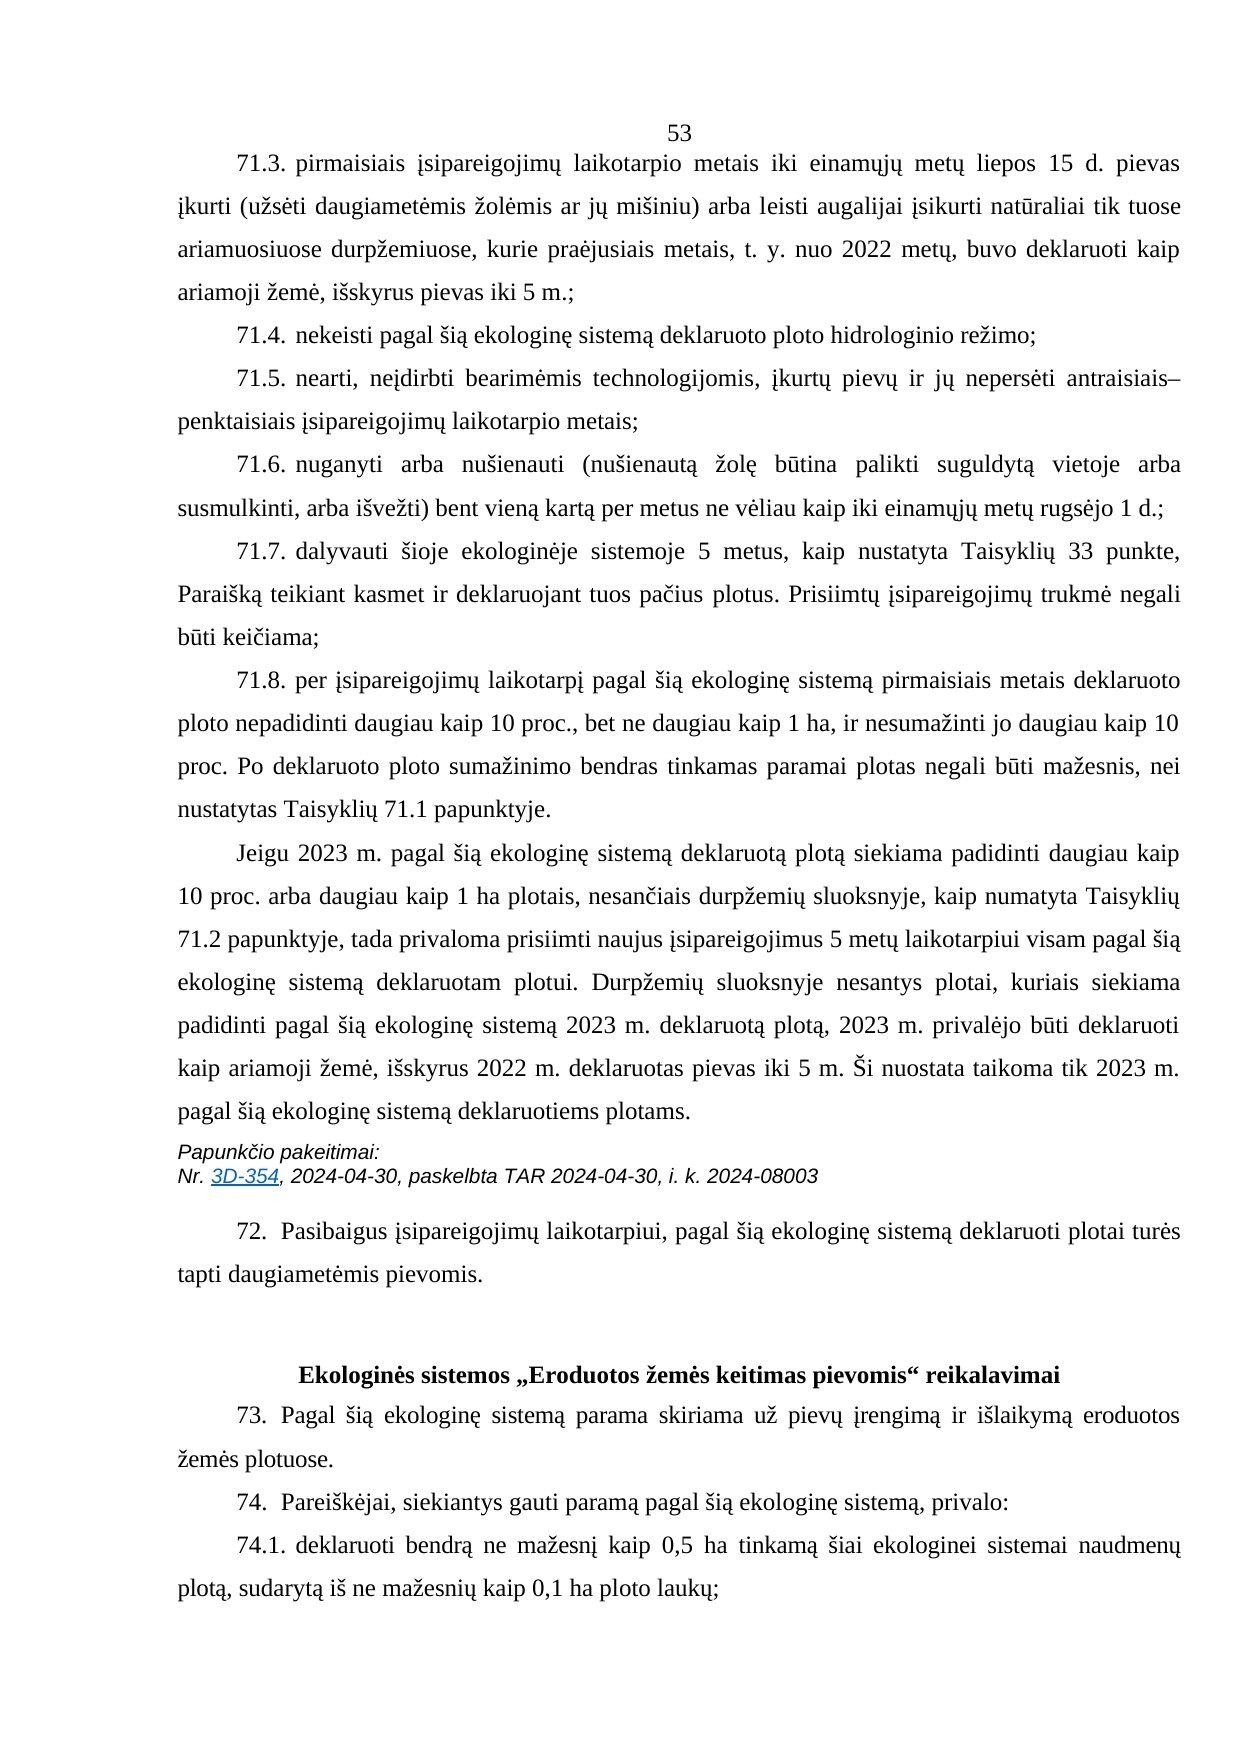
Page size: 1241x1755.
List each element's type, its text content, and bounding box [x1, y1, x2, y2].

text 71.4. nekeisti pagal šią ekologinę sistemą deklaruoto ploto hidrologinio režimo; [177, 320, 1181, 349]
text 71.7. dalyvauti šioje ekologinėje sistemoje 5 metus, kaip nustatyta Taisyklių 33 punkte, Paraišką teikiant kasmet ir deklaruojant tuos pačius plotus. Prisiimtų įsipareigojimų trukmė negali būti keičiama; [177, 536, 1181, 651]
text 72. Pasibaigus įsipareigojimų laikotarpiui, pagal šią ekologinę sistemą deklaruoti plotai turės tapti daugiametėmis pievomis. [177, 1216, 1181, 1288]
text Ekologinės sistemos „Eroduotos žemės keitimas pievomis“ reikalavimai [177, 1360, 1181, 1389]
text 71.6. nuganyti arba nušienauti (nušienautą žolę būtina palikti suguldytą vietoje arba susmulkinti, arba išvežti) bent vieną kartą per metus ne vėliau kaip iki einamųjų metų rugsėjo 1 d.; [177, 449, 1181, 521]
text 74. Pareiškėjai, siekiantys gauti paramą pagal šią ekologinę sistemą, privalo: [177, 1487, 1181, 1516]
text Jeigu 2023 m. pagal šią ekologinę sistemą deklaruotą plotą siekiama padidinti daugiau kaip 10 proc. arba daugiau kaip 1 ha plotais, nesančiais durpžemių sluoksnyje, kaip numatyta Taisyklių 71.2 papunktyje, tada privaloma prisiimti naujus įsipareigojimus 5 metų laikotarpiui visam pagal šią ekologinę sistemą deklaruotam plotui. Durpžemių sluoksnyje nesantys plotai, kuriais siekiama padidinti pagal šią ekologinę sistemą 2023 m. deklaruotą plotą, 2023 m. privalėjo būti deklaruoti kaip ariamoji žemė, išskyrus 2022 m. deklaruotas pievas iki 5 m. Ši nuostata taikoma tik 2023 m. pagal šią ekologinę sistemą deklaruotiems plotams. [177, 838, 1181, 1125]
text 71.5. nearti, neįdirbti bearimėmis technologijomis, įkurtų pievų ir jų nepersėti antraisiais–penktaisiais įsipareigojimų laikotarpio metais; [177, 363, 1181, 435]
text Papunkčio pakeitimai: [177, 1139, 1181, 1163]
text 71.3. pirmaisiais įsipareigojimų laikotarpio metais iki einamųjų metų liepos 15 d. pievas įkurti (užsėti daugiametėmis žolėmis ar jų mišiniu) arba leisti augalijai įsikurti natūraliai tik tuose ariamuosiuose durpžemiuose, kurie praėjusiais metais, t. y. nuo 2022 metų, buvo deklaruoti kaip ariamoji žemė, išskyrus pievas iki 5 m.; [177, 148, 1181, 306]
text 71.8. per įsipareigojimų laikotarpį pagal šią ekologinę sistemą pirmaisiais metais deklaruoto ploto nepadidinti daugiau kaip 10 proc., bet ne daugiau kaip 1 ha, ir nesumažinti jo daugiau kaip 10 proc. Po deklaruoto ploto sumažinimo bendras tinkamas paramai plotas negali būti mažesnis, nei nustatytas Taisyklių 71.1 papunktyje. [177, 665, 1181, 823]
text 73. Pagal šią ekologinę sistemą parama skiriama už pievų įrengimą ir išlaikymą eroduotos žemės plotuose. [177, 1401, 1181, 1472]
text 74.1. deklaruoti bendrą ne mažesnį kaip 0,5 ha tinkamą šiai ekologinei sistemai naudmenų plotą, sudarytą iš ne mažesnių kaip 0,1 ha ploto laukų; [177, 1530, 1181, 1602]
text Nr. 3D-354, 2024-04-30, paskelbta TAR 2024-04-30, i. k. 2024-08003 [177, 1163, 1181, 1187]
